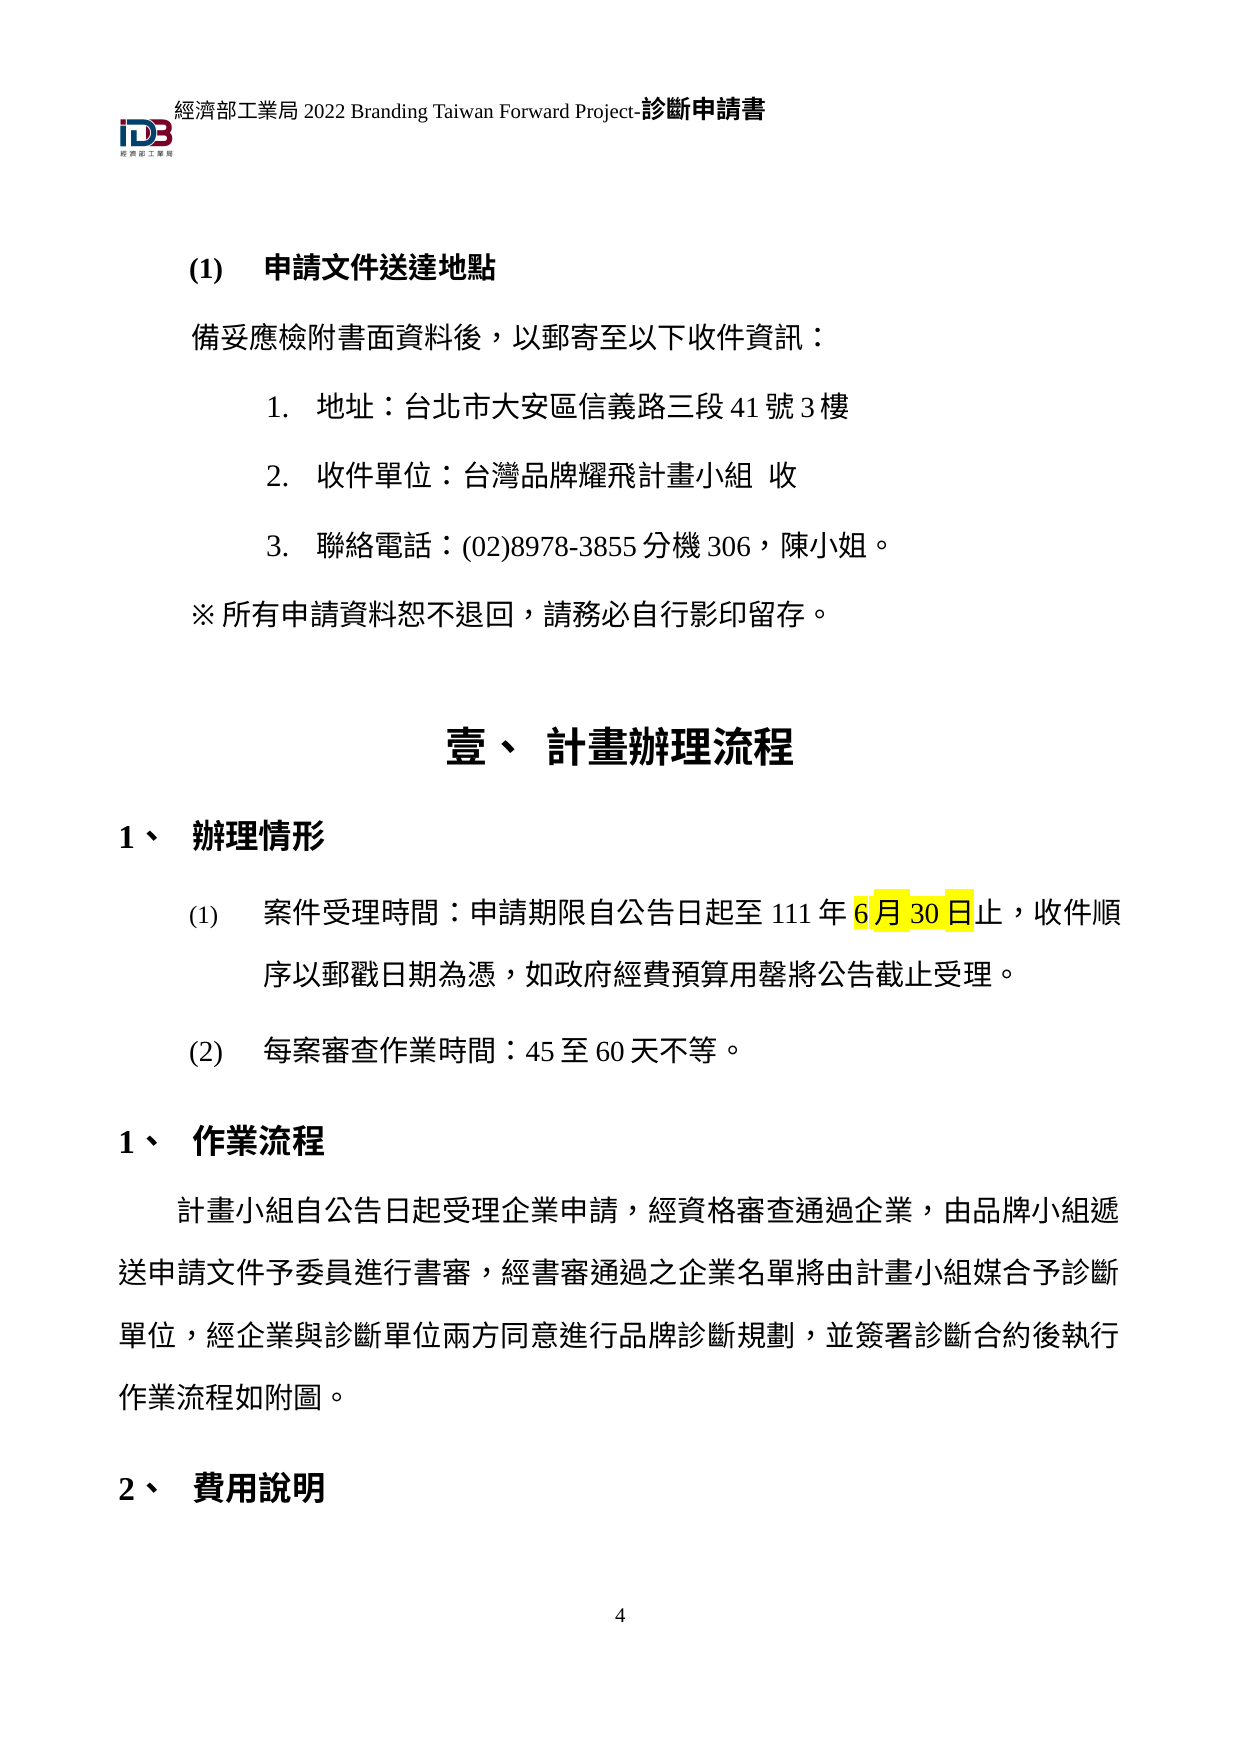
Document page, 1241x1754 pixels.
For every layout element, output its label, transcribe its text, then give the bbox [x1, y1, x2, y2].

list 案件受理時間：申請期限自公告日起至111年6月30日止，收件順序以郵戳日期為憑，如政府經費預算用罄將公告截止受理。 [189, 869, 1122, 994]
picture [118, 118, 175, 159]
list 作業流程 [118, 1097, 1122, 1160]
list 聯絡電話：(02)8978-3855分機306，陳小姐。 [266, 502, 1122, 564]
list 申請文件送達地點 [189, 224, 1122, 287]
list 費用說明 [118, 1444, 1122, 1507]
list 收件單位：台灣品牌耀飛計畫小組 收 [266, 432, 1122, 495]
text ※ 所有申請資料恕不退回，請務必自行影印留存。 [191, 571, 1122, 634]
list 計畫辦理流程 [118, 702, 1122, 765]
list 地址：台北市大安區信義路三段41號3樓 [266, 363, 1122, 426]
text 計畫小組自公告日起受理企業申請，經資格審查通過企業，由品牌小組遞送申請文件予委員進行書審，經書審通過之企業名單將由計畫小組媒合予診斷單位，經企業與診斷單位兩方同意進行品牌診斷規劃，並簽署診斷合約後執行。作業流程如附圖。 [118, 1167, 1122, 1417]
list 每案審查作業時間：45至60天不等。 [189, 1007, 1122, 1070]
text 備妥應檢附書面資料後，以郵寄至以下收件資訊： [191, 294, 1122, 356]
list 辦理情形 [118, 792, 1122, 855]
